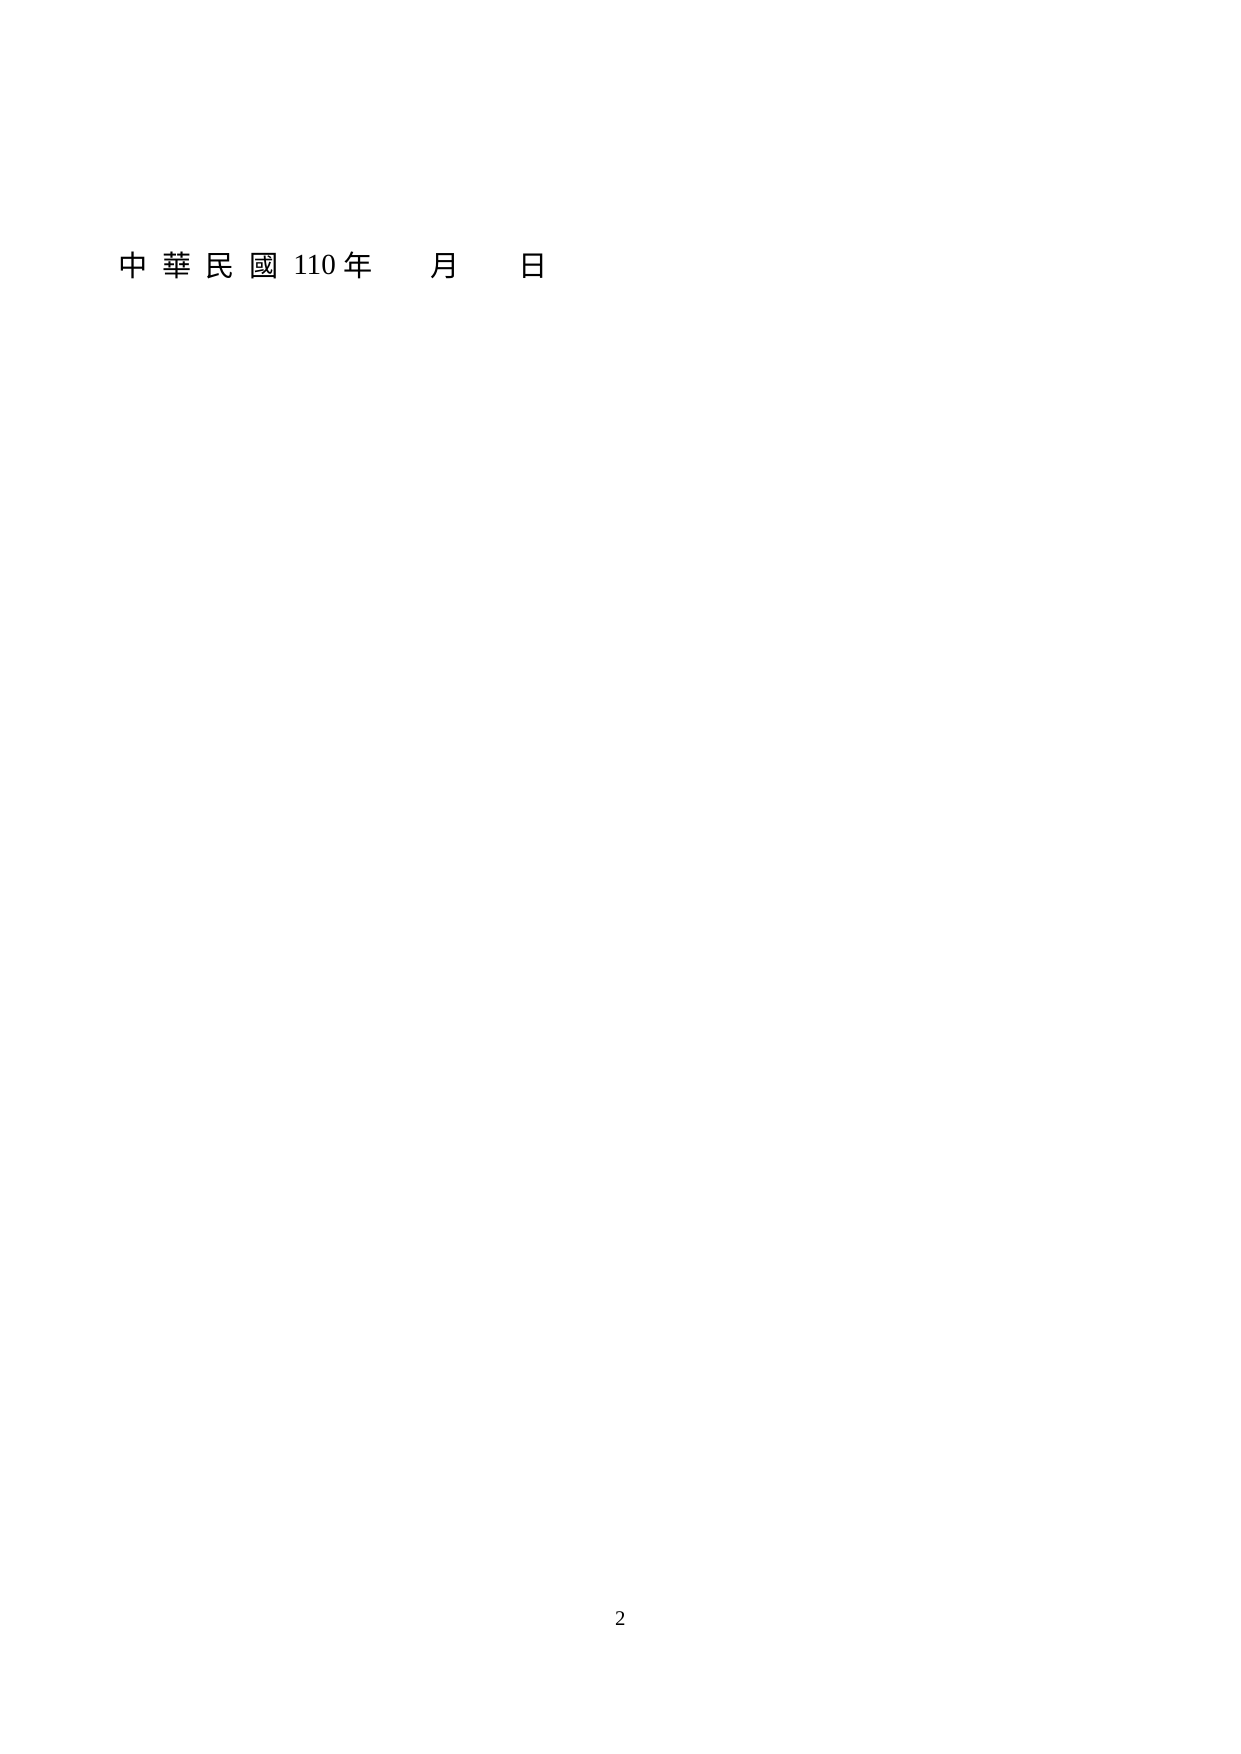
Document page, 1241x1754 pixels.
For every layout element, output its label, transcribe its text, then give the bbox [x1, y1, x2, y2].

text 中 華 民 國 110 年 月 日 [118, 222, 1122, 285]
